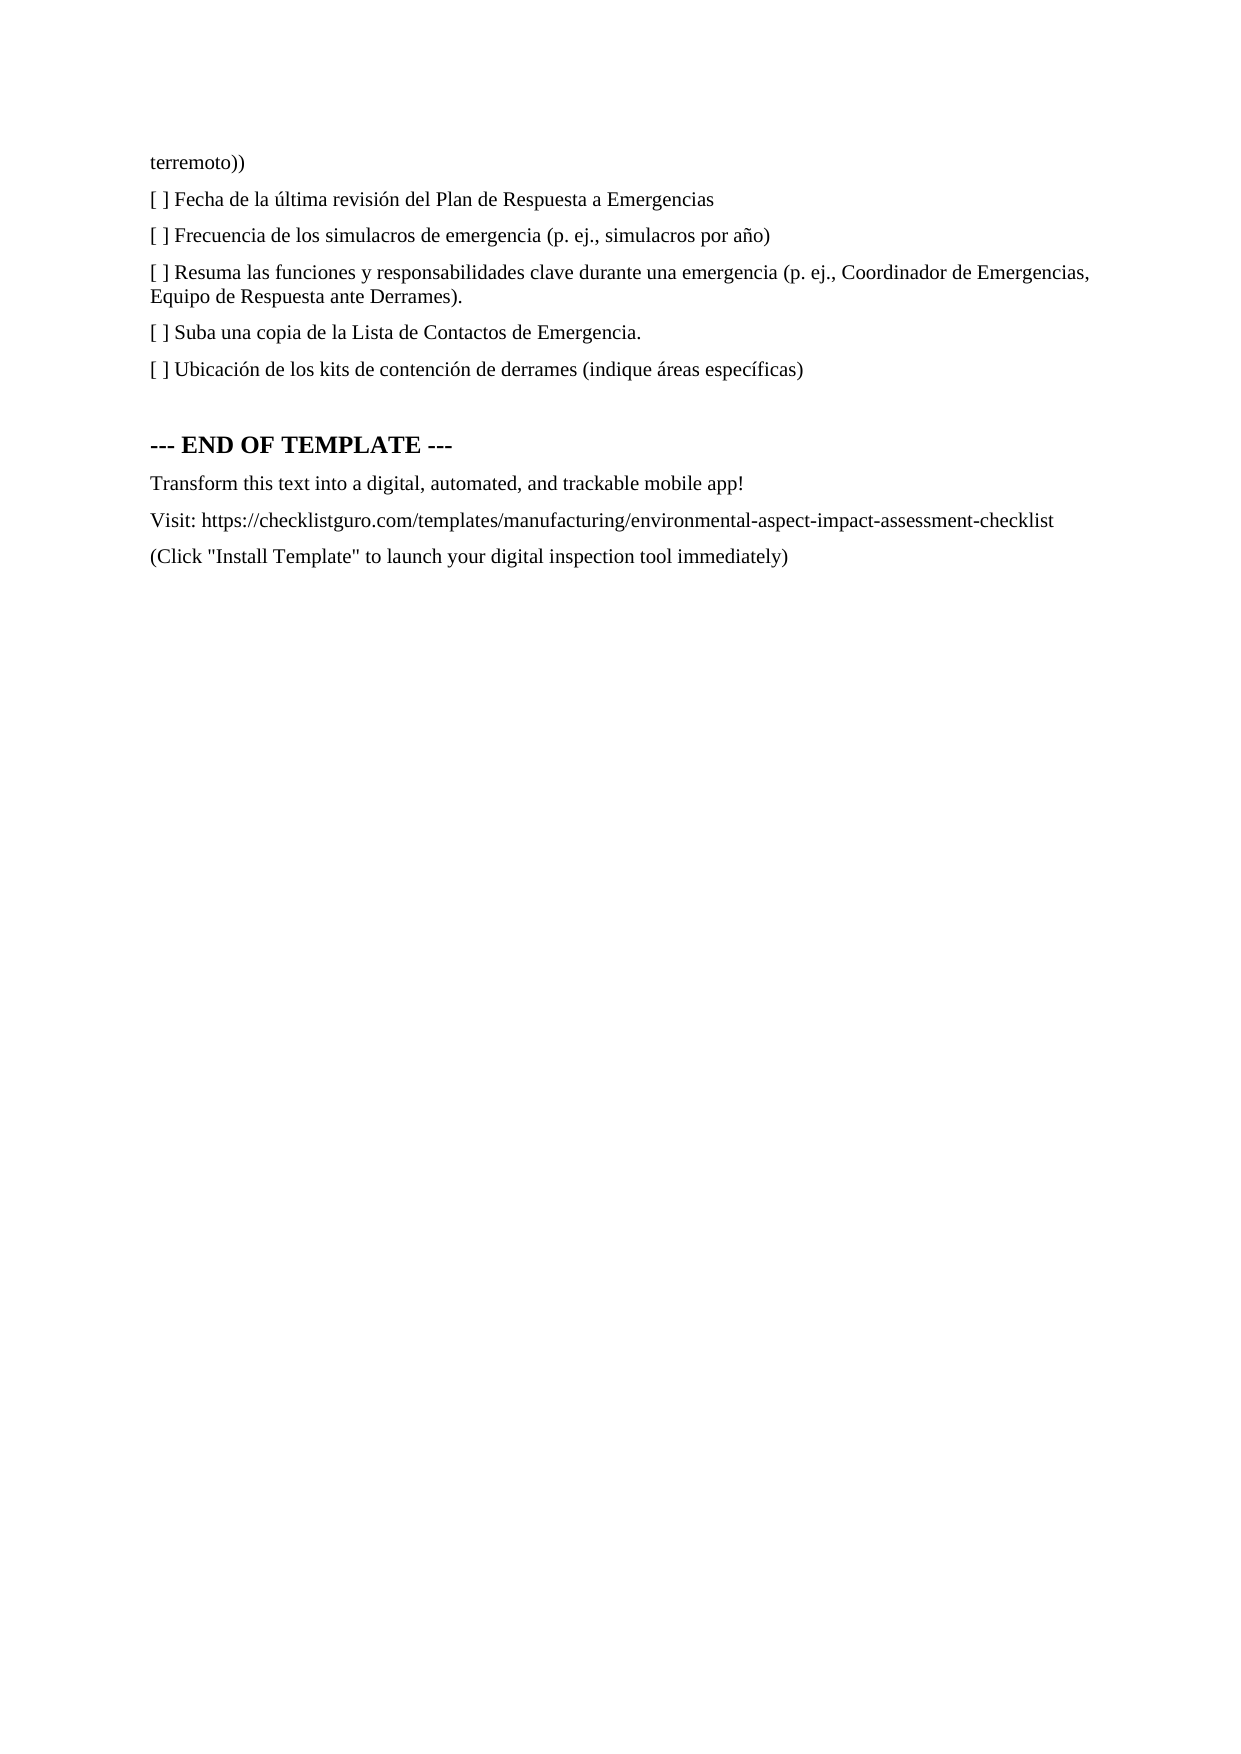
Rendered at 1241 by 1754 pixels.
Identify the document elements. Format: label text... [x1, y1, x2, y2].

text [ ] Resuma las funciones y responsabilidades clave durante una emergencia (p. ej., Coordinador de Emergencias, Equipo de Respuesta ante Derrames). [150, 260, 1090, 308]
text terremoto)) [150, 150, 1090, 174]
text --- END OF TEMPLATE --- [150, 430, 1090, 459]
text [ ] Frecuencia de los simulacros de emergencia (p. ej., simulacros por año) [150, 223, 1090, 247]
text [ ] Fecha de la última revisión del Plan de Respuesta a Emergencias [150, 187, 1090, 211]
text [ ] Suba una copia de la Lista de Contactos de Emergencia. [150, 320, 1090, 344]
text Visit: https://checklistguro.com/templates/manufacturing/environmental-aspect-impact-assessment-checklist [150, 508, 1090, 532]
text Transform this text into a digital, automated, and trackable mobile app! [150, 471, 1090, 495]
text [ ] Ubicación de los kits de contención de derrames (indique áreas específicas) [150, 357, 1090, 381]
text (Click "Install Template" to launch your digital inspection tool immediately) [150, 544, 1090, 568]
